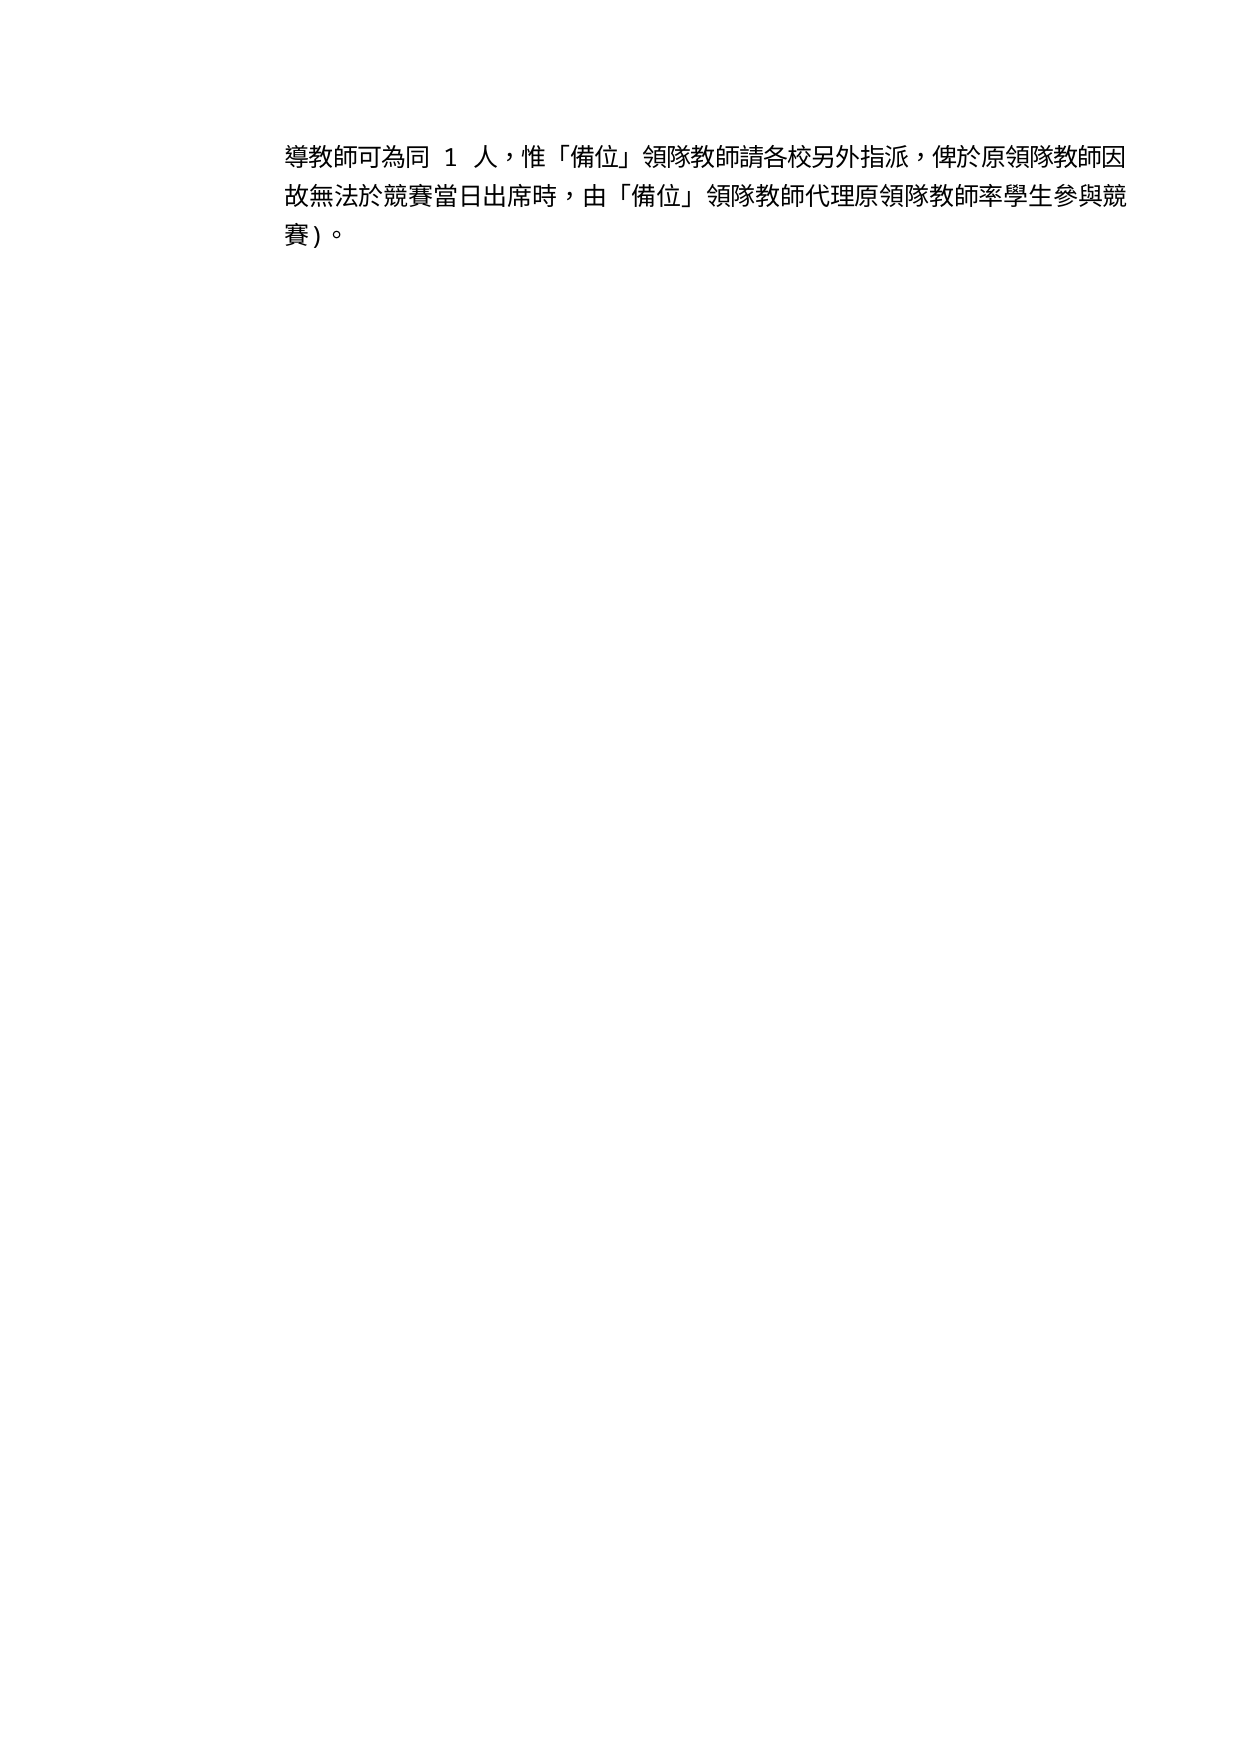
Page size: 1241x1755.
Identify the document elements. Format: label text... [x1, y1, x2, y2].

text 導教師可為同 1 人，惟「備位」領隊教師請各校另外指派，俾於原領隊教師因故無法於競賽當日出席時，由「備位」領隊教師代理原領隊教師率學生參與競賽)。 [284, 137, 1129, 252]
